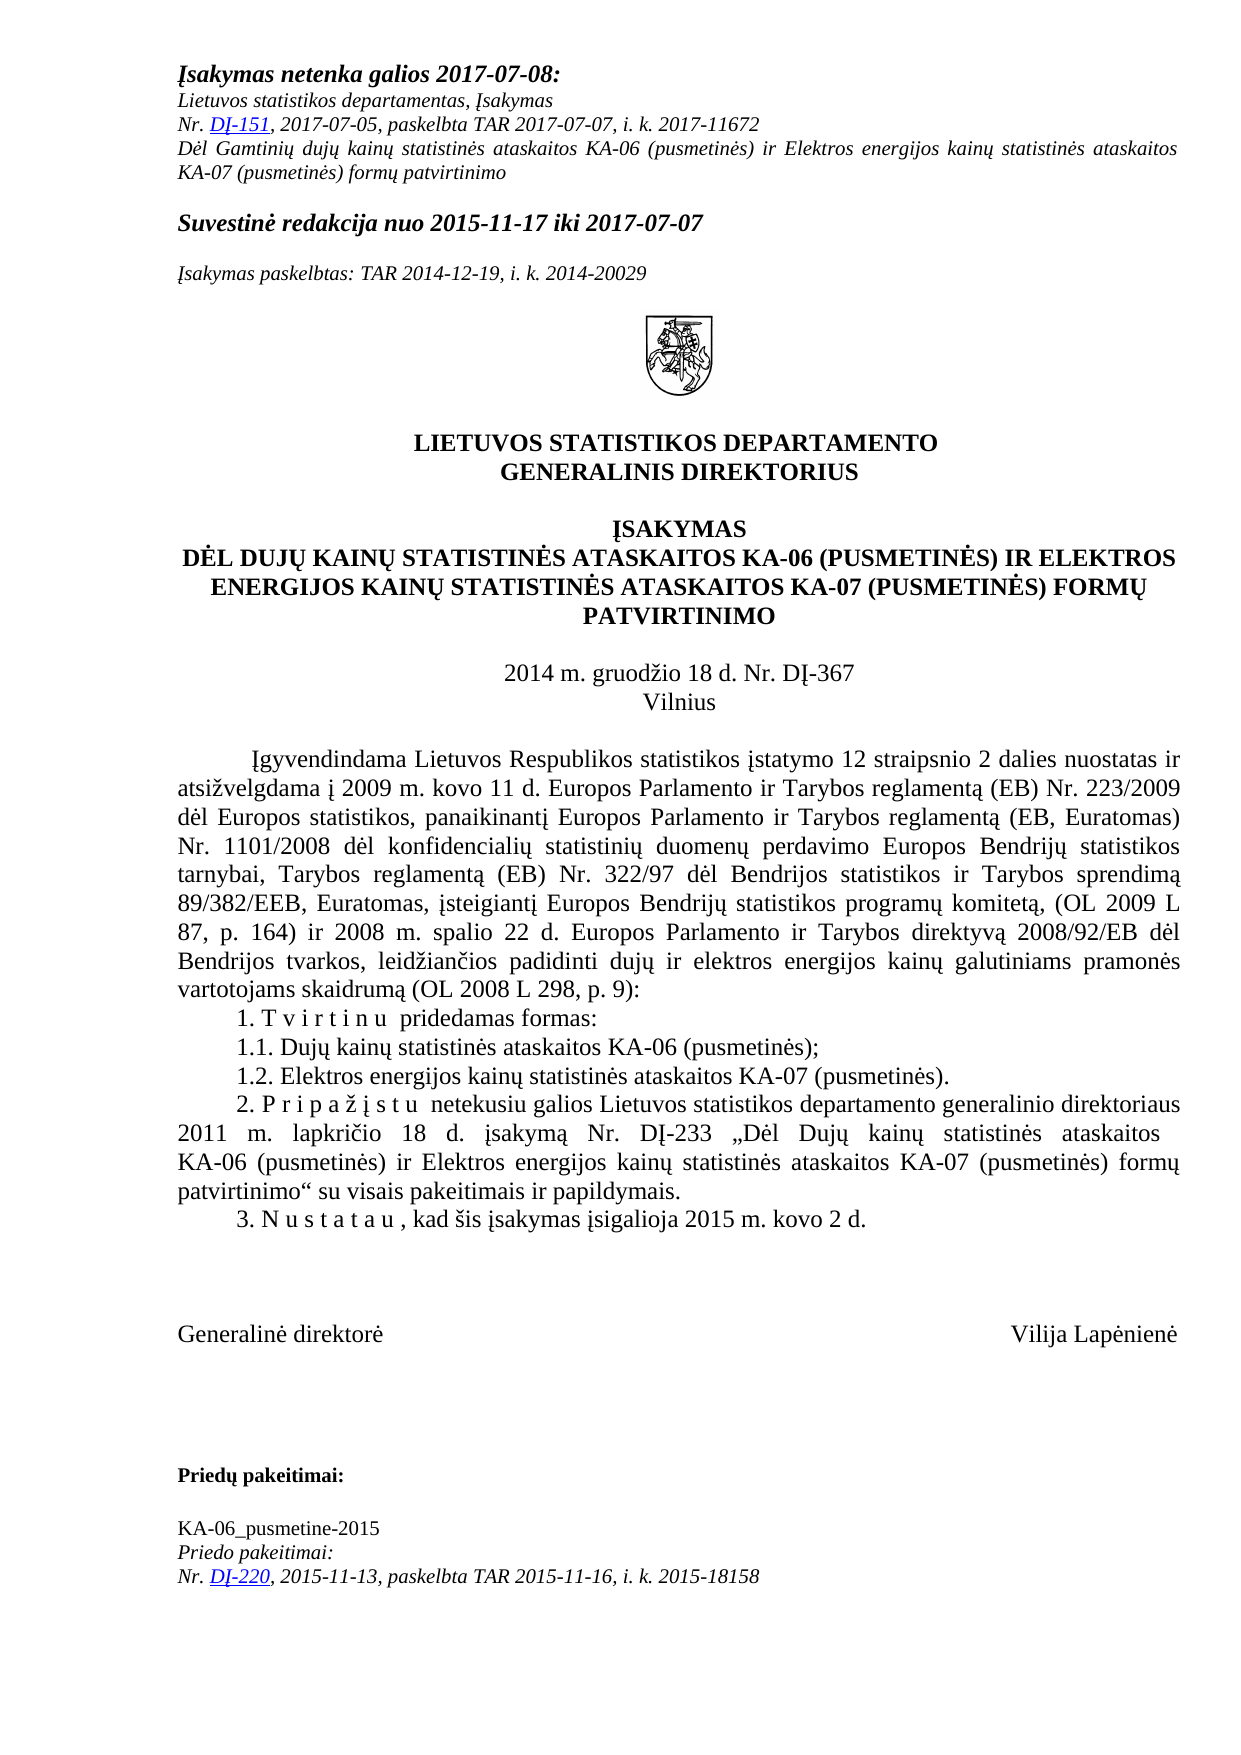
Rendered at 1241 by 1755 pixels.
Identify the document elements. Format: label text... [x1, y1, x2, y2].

text GENERALINIS DIREKTORIUS [177, 457, 1181, 486]
text DĖL DUJŲ KAINŲ STATISTINĖS ATASKAITOS KA-06 (PUSMETINĖS) IR ELEKTROS ENERGIJOS KAINŲ STATISTINĖS ATASKAITOS KA-07 (PUSMETINĖS) FORMŲ PATVIRTINIMO [177, 543, 1181, 629]
text Nr. DĮ-220, 2015-11-13, paskelbta TAR 2015-11-16, i. k. 2015-18158 [177, 1564, 1181, 1588]
text Įsakymas netenka galios 2017-07-08: [177, 59, 1181, 88]
text ĮSAKYMAS [177, 514, 1181, 543]
text Suvestinė redakcija nuo 2015-11-17 iki 2017-07-07 [177, 208, 1181, 237]
text LIETUVOS STATISTIKOS DEPARTAMENTO [177, 428, 1181, 457]
text 2014 m. gruodžio 18 d. Nr. DĮ-367 [177, 658, 1181, 687]
text Įgyvendindama Lietuvos Respublikos statistikos įstatymo 12 straipsnio 2 dalies nuostatas ir atsižvelgdama į 2009 m. kovo 11 d. Europos Parlamento ir Tarybos reglamentą (EB) Nr. 223/2009 dėl Europos statistikos, panaikinantį Europos Parlamento ir Tarybos reglamentą (EB, Euratomas) Nr. 1101/2008 dėl konfidencialių statistinių duomenų perdavimo Europos Bendrijų statistikos tarnybai, Tarybos reglamentą (EB) Nr. 322/97 dėl Bendrijos statistikos ir Tarybos sprendimą 89/382/EEB, Euratomas, įsteigiantį Europos Bendrijų statistikos programų komitetą, (OL 2009 L 87, p. 164) ir 2008 m. spalio 22 d. Europos Parlamento ir Tarybos direktyvą 2008/92/EB dėl Bendrijos tvarkos, leidžiančios padidinti dujų ir elektros energijos kainų galutiniams pramonės vartotojams skaidrumą (OL 2008 L 298, p. 9): [177, 744, 1181, 1003]
text Dėl Gamtinių dujų kainų statistinės ataskaitos KA-06 (pusmetinės) ir Elektros energijos kainų statistinės ataskaitos KA-07 (pusmetinės) formų patvirtinimo [177, 136, 1181, 184]
text 3. Nustatau, kad šis įsakymas įsigalioja 2015 m. kovo 2 d. [177, 1204, 1181, 1233]
text Lietuvos statistikos departamentas, Įsakymas [177, 88, 1181, 112]
text Įsakymas paskelbtas: TAR 2014-12-19, i. k. 2014-20029 [177, 261, 1181, 285]
text 1. Tvirtinu pridedamas formas: [177, 1003, 1181, 1032]
text Priedo pakeitimai: [177, 1540, 1181, 1564]
text Generalinė direktorė Vilija Lapėnienė [177, 1319, 1181, 1348]
text Priedų pakeitimai: [177, 1463, 1181, 1487]
text 2. Pripažįstu netekusiu galios Lietuvos statistikos departamento generalinio direktoriaus 2011 m. lapkričio 18 d. įsakymą Nr. DĮ-233 „Dėl Dujų kainų statistinės ataskaitos KA-06 (pusmetinės) ir Elektros energijos kainų statistinės ataskaitos KA-07 (pusmetinės) formų patvirtinimo“ su visais pakeitimais ir papildymais. [177, 1089, 1181, 1204]
text 1.1. Dujų kainų statistinės ataskaitos KA-06 (pusmetinės); [177, 1032, 1181, 1061]
text Vilnius [177, 687, 1181, 716]
text Nr. DĮ-151, 2017-07-05, paskelbta TAR 2017-07-07, i. k. 2017-11672 [177, 112, 1181, 136]
text 1.2. Elektros energijos kainų statistinės ataskaitos KA-07 (pusmetinės). [177, 1061, 1181, 1089]
text KA-06_pusmetine-2015 [177, 1516, 1181, 1540]
